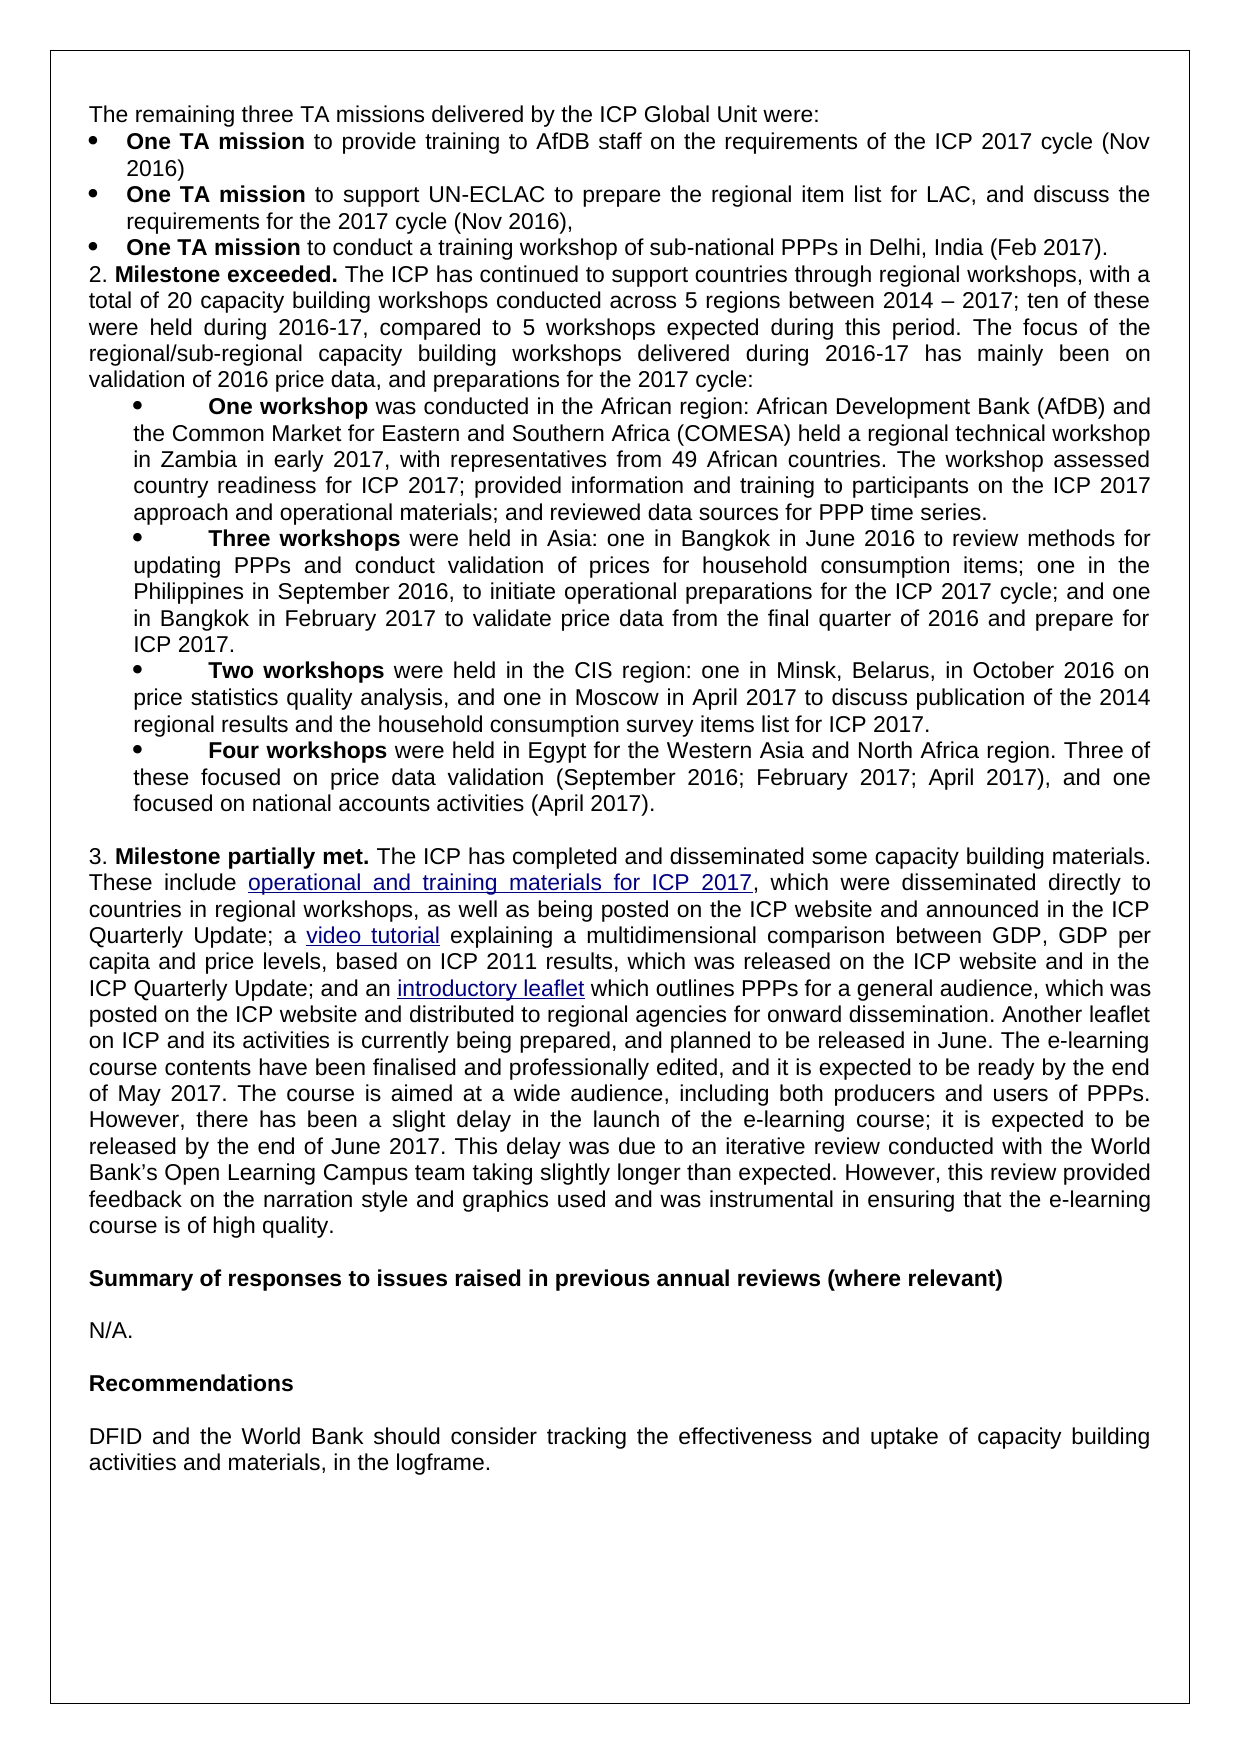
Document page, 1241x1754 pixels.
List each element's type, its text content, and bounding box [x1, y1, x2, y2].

list One TA mission to support UN-ECLAC to prepare the regional item list for LAC, and discuss the requirements for the 2017 cycle (Nov 2016), [89, 181, 1152, 234]
text N/A. [89, 1317, 1152, 1344]
list One TA mission to provide training to AfDB staff on the requirements of the ICP 2017 cycle (Nov 2016) [89, 128, 1152, 181]
text The remaining three TA missions delivered by the ICP Global Unit were: [89, 101, 1152, 128]
text DFID and the World Bank should consider tracking the effectiveness and uptake of capacity building activities and materials, in the logframe. [89, 1423, 1152, 1475]
text 2. Milestone exceeded. The ICP has continued to support countries through regional workshops, with a total of 20 capacity building workshops conducted across 5 regions between 2014 – 2017; ten of these were held during 2016-17, compared to 5 workshops expected during this period. The focus of the regional/sub-regional capacity building workshops delivered during 2016-17 has mainly been on validation of 2016 price data, and preparations for the 2017 cycle: [89, 261, 1152, 393]
list Four workshops were held in Egypt for the Western Asia and North Africa region. Three of these focused on price data validation (September 2016; February 2017; April 2017), and one focused on national accounts activities (April 2017). [133, 737, 1152, 817]
list One workshop was conducted in the African region: African Development Bank (AfDB) and the Common Market for Eastern and Southern Africa (COMESA) held a regional technical workshop in Zambia in early 2017, with representatives from 49 African countries. The workshop assessed country readiness for ICP 2017; provided information and training to participants on the ICP 2017 approach and operational materials; and reviewed data sources for PPP time series. [133, 393, 1152, 525]
text 3. Milestone partially met. The ICP has completed and disseminated some capacity building materials. These include operational and training materials for ICP 2017, which were disseminated directly to countries in regional workshops, as well as being posted on the ICP website and announced in the ICP Quarterly Update; a video tutorial explaining a multidimensional comparison between GDP, GDP per capita and price levels, based on ICP 2011 results, which was released on the ICP website and in the ICP Quarterly Update; and an introductory leaflet which outlines PPPs for a general audience, which was posted on the ICP website and distributed to regional agencies for onward dissemination. Another leaflet on ICP and its activities is currently being prepared, and planned to be released in June. The e-learning course contents have been finalised and professionally edited, and it is expected to be ready by the end of May 2017. The course is aimed at a wide audience, including both producers and users of PPPs. However, there has been a slight delay in the launch of the e-learning course; it is expected to be released by the end of June 2017. This delay was due to an iterative review conducted with the World Bank’s Open Learning Campus team taking slightly longer than expected. However, this review provided feedback on the narration style and graphics used and was instrumental in ensuring that the e-learning course is of high quality. [89, 843, 1152, 1238]
text Recommendations [89, 1370, 1152, 1396]
text Summary of responses to issues raised in previous annual reviews (where relevant) [89, 1264, 1152, 1291]
list Two workshops were held in the CIS region: one in Minsk, Belarus, in October 2016 on price statistics quality analysis, and one in Moscow in April 2017 to discuss publication of the 2014 regional results and the household consumption survey items list for ICP 2017. [133, 657, 1152, 737]
list One TA mission to conduct a training workshop of sub-national PPPs in Delhi, India (Feb 2017). [89, 234, 1152, 261]
list Three workshops were held in Asia: one in Bangkok in June 2016 to review methods for updating PPPs and conduct validation of prices for household consumption items; one in the Philippines in September 2016, to initiate operational preparations for the ICP 2017 cycle; and one in Bangkok in February 2017 to validate price data from the final quarter of 2016 and prepare for ICP 2017. [133, 525, 1152, 657]
